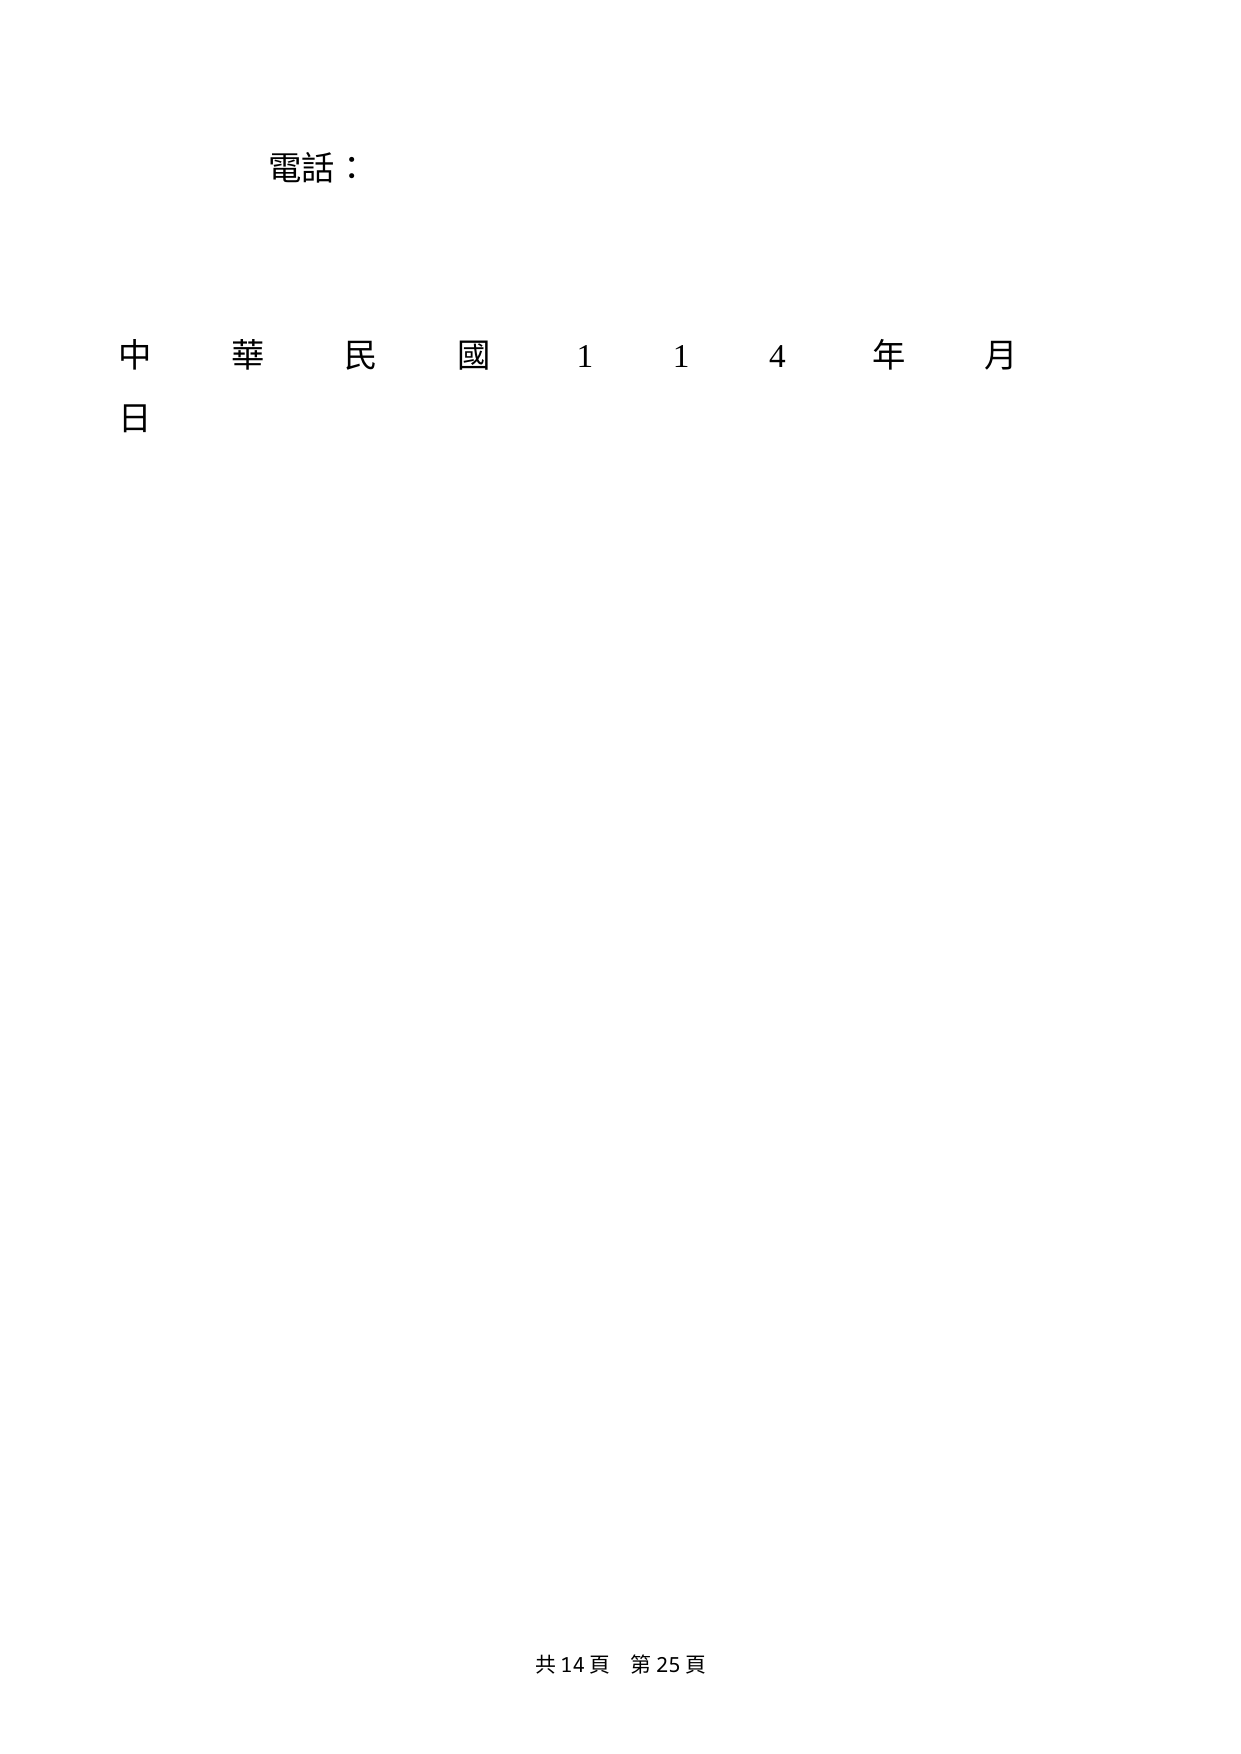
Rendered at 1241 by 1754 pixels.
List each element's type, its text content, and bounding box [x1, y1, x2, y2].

text 中華民國114年月日 [118, 311, 1122, 436]
text 電話： [118, 124, 1122, 186]
